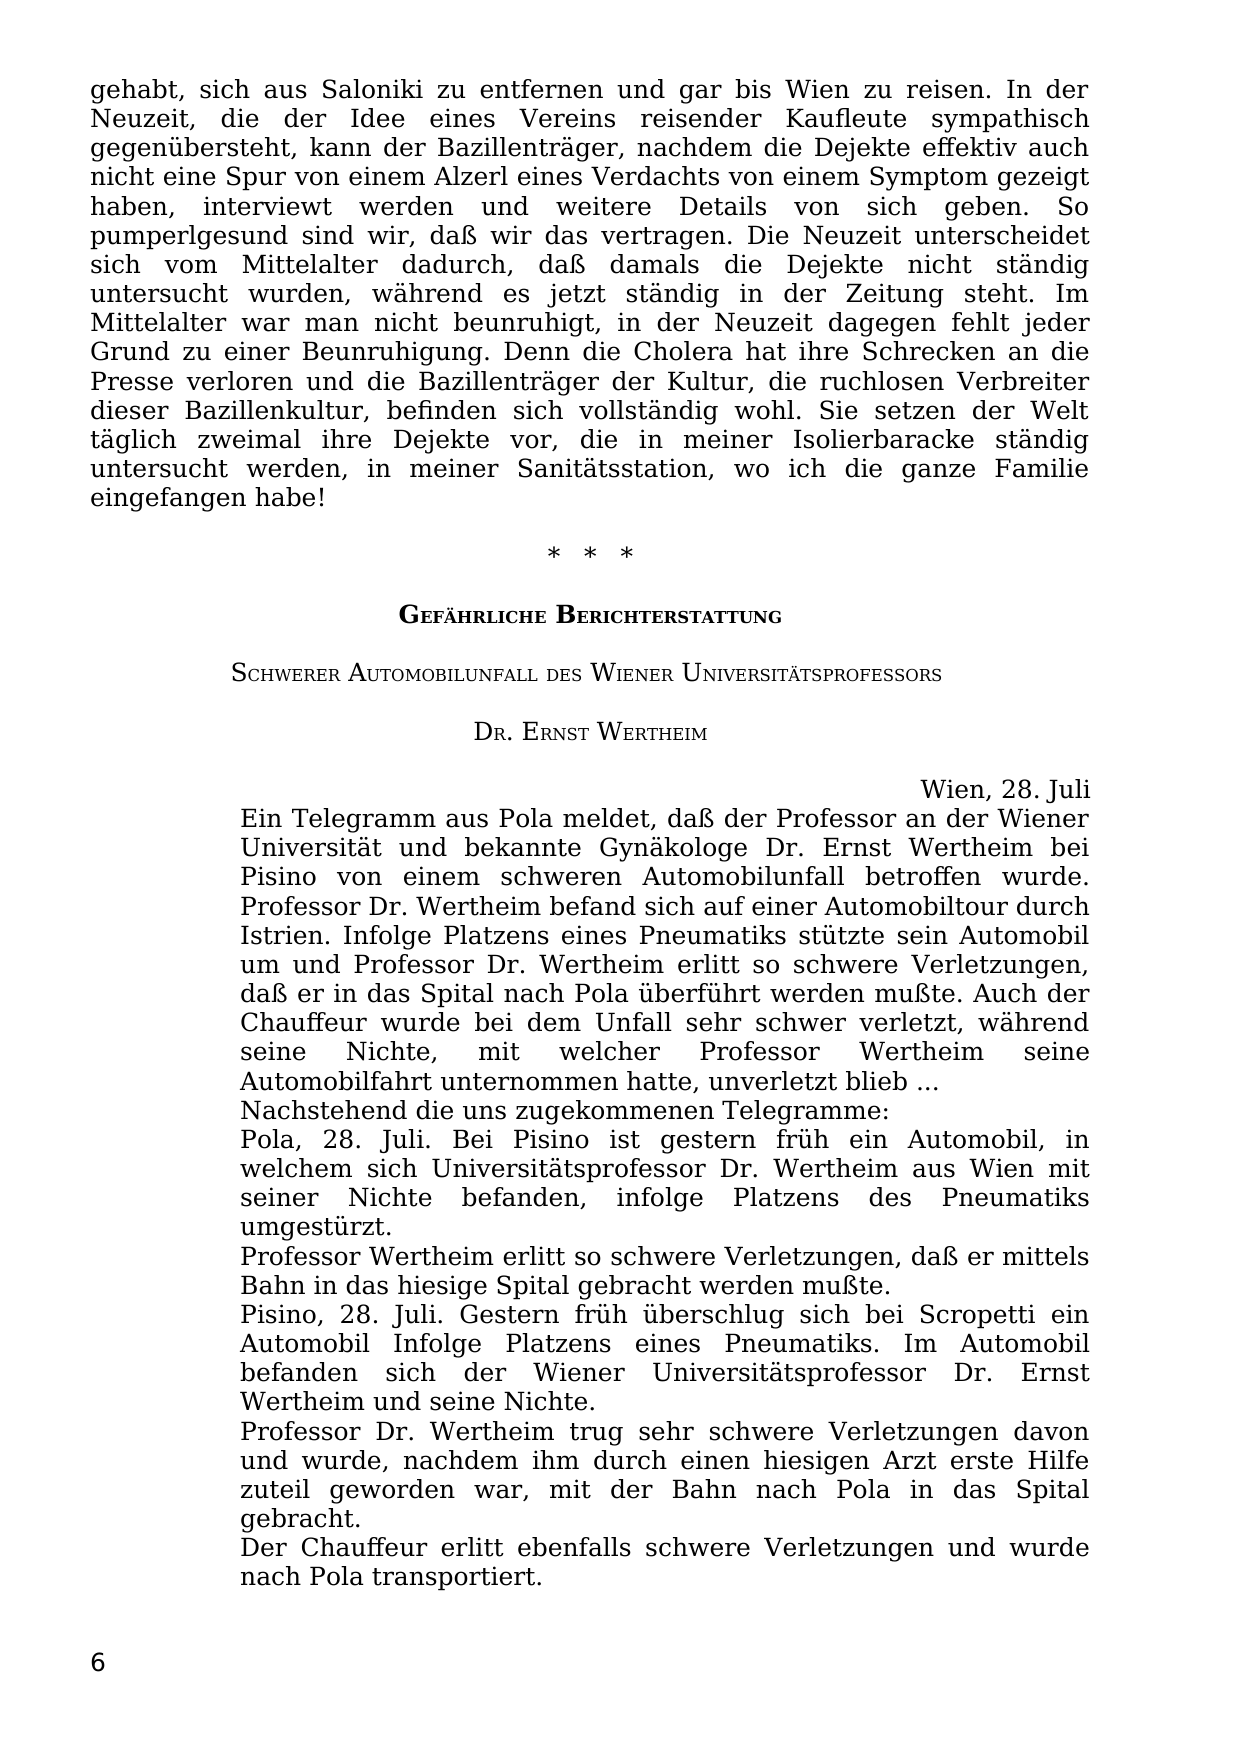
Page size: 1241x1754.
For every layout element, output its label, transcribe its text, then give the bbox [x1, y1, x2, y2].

text Dr. Ernst Wertheim [90, 714, 1091, 746]
text Professor Wertheim erlitt so schwere Verletzungen, daß er mittels Bahn in das hiesige Spital gebracht werden mußte. [240, 1242, 1091, 1300]
text Gefährliche Berichterstattung [90, 571, 1091, 629]
text Ein Telegramm aus Pola meldet, daß der Professor an der Wiener Universität und bekannte Gynäkologe Dr. Ernst Wertheim bei Pisino von einem schweren Automobilunfall betroffen wurde. Professor Dr. Wertheim befand sich auf einer Automobiltour durch Istrien. Infolge Platzens eines Pneumatiks stützte sein Automobil um und Professor Dr. Wertheim erlitt so schwere Verletzungen, daß er in das Spital nach Pola überführt werden mußte. Auch der Chauffeur wurde bei dem Unfall sehr schwer verletzt, während seine Nichte, mit welcher Professor Wertheim seine Automobilfahrt unternommen hatte, unverletzt blieb ... [240, 804, 1091, 1096]
text Pola, 28. Juli. Bei Pisino ist gestern früh ein Automobil, in welchem sich Universitätsprofessor Dr. Wertheim aus Wien mit seiner Nichte befanden, infolge Platzens des Pneumatiks umgestürzt. [240, 1125, 1091, 1242]
text Schwerer Automobilunfall des Wiener Universitätsprofessors [90, 658, 1091, 687]
text * * * [90, 542, 1091, 571]
text Professor Dr. Wertheim trug sehr schwere Verletzungen davon und wurde, nachdem ihm durch einen hiesigen Arzt erste Hilfe zuteil geworden war, mit der Bahn nach Pola in das Spital gebracht. [240, 1417, 1091, 1533]
text gehabt, sich aus Saloniki zu entfernen und gar bis Wien zu reisen. In der Neuzeit, die der Idee eines Vereins reisender Kaufleute sympathisch gegenübersteht, kann der Bazillenträger, nachdem die Dejekte effektiv auch nicht eine Spur von einem Alzerl eines Verdachts von einem Symptom gezeigt haben, interviewt werden und weitere Details von sich geben. So pumperlgesund sind wir, daß wir das vertragen. Die Neuzeit unterscheidet sich vom Mittelalter dadurch, daß damals die Dejekte nicht ständig untersucht wurden, während es jetzt ständig in der Zeitung steht. Im Mittelalter war man nicht beunruhigt, in der Neuzeit dagegen fehlt jeder Grund zu einer Beunruhigung. Denn die Cholera hat ihre Schrecken an die Presse verloren und die Bazillenträger der Kultur, die ruchlosen Verbreiter dieser Bazillenkultur, befinden sich vollständig wohl. Sie setzen der Welt täglich zweimal ihre Dejekte vor, die in meiner Isolierbaracke ständig untersucht werden, in meiner Sanitätsstation, wo ich die ganze Familie eingefangen habe! [90, 75, 1091, 512]
text Nachstehend die uns zugekommenen Telegramme: [240, 1096, 1091, 1125]
text Der Chauffeur erlitt ebenfalls schwere Verletzungen und wurde nach Pola transportiert. [240, 1533, 1091, 1592]
text Pisino, 28. Juli. Gestern früh überschlug sich bei Scropetti ein Automobil Infolge Platzens eines Pneumatiks. Im Automobil befanden sich der Wiener Universitätsprofessor Dr. Ernst Wertheim und seine Nichte. [240, 1300, 1091, 1417]
text Wien, 28. Juli [90, 775, 1091, 804]
